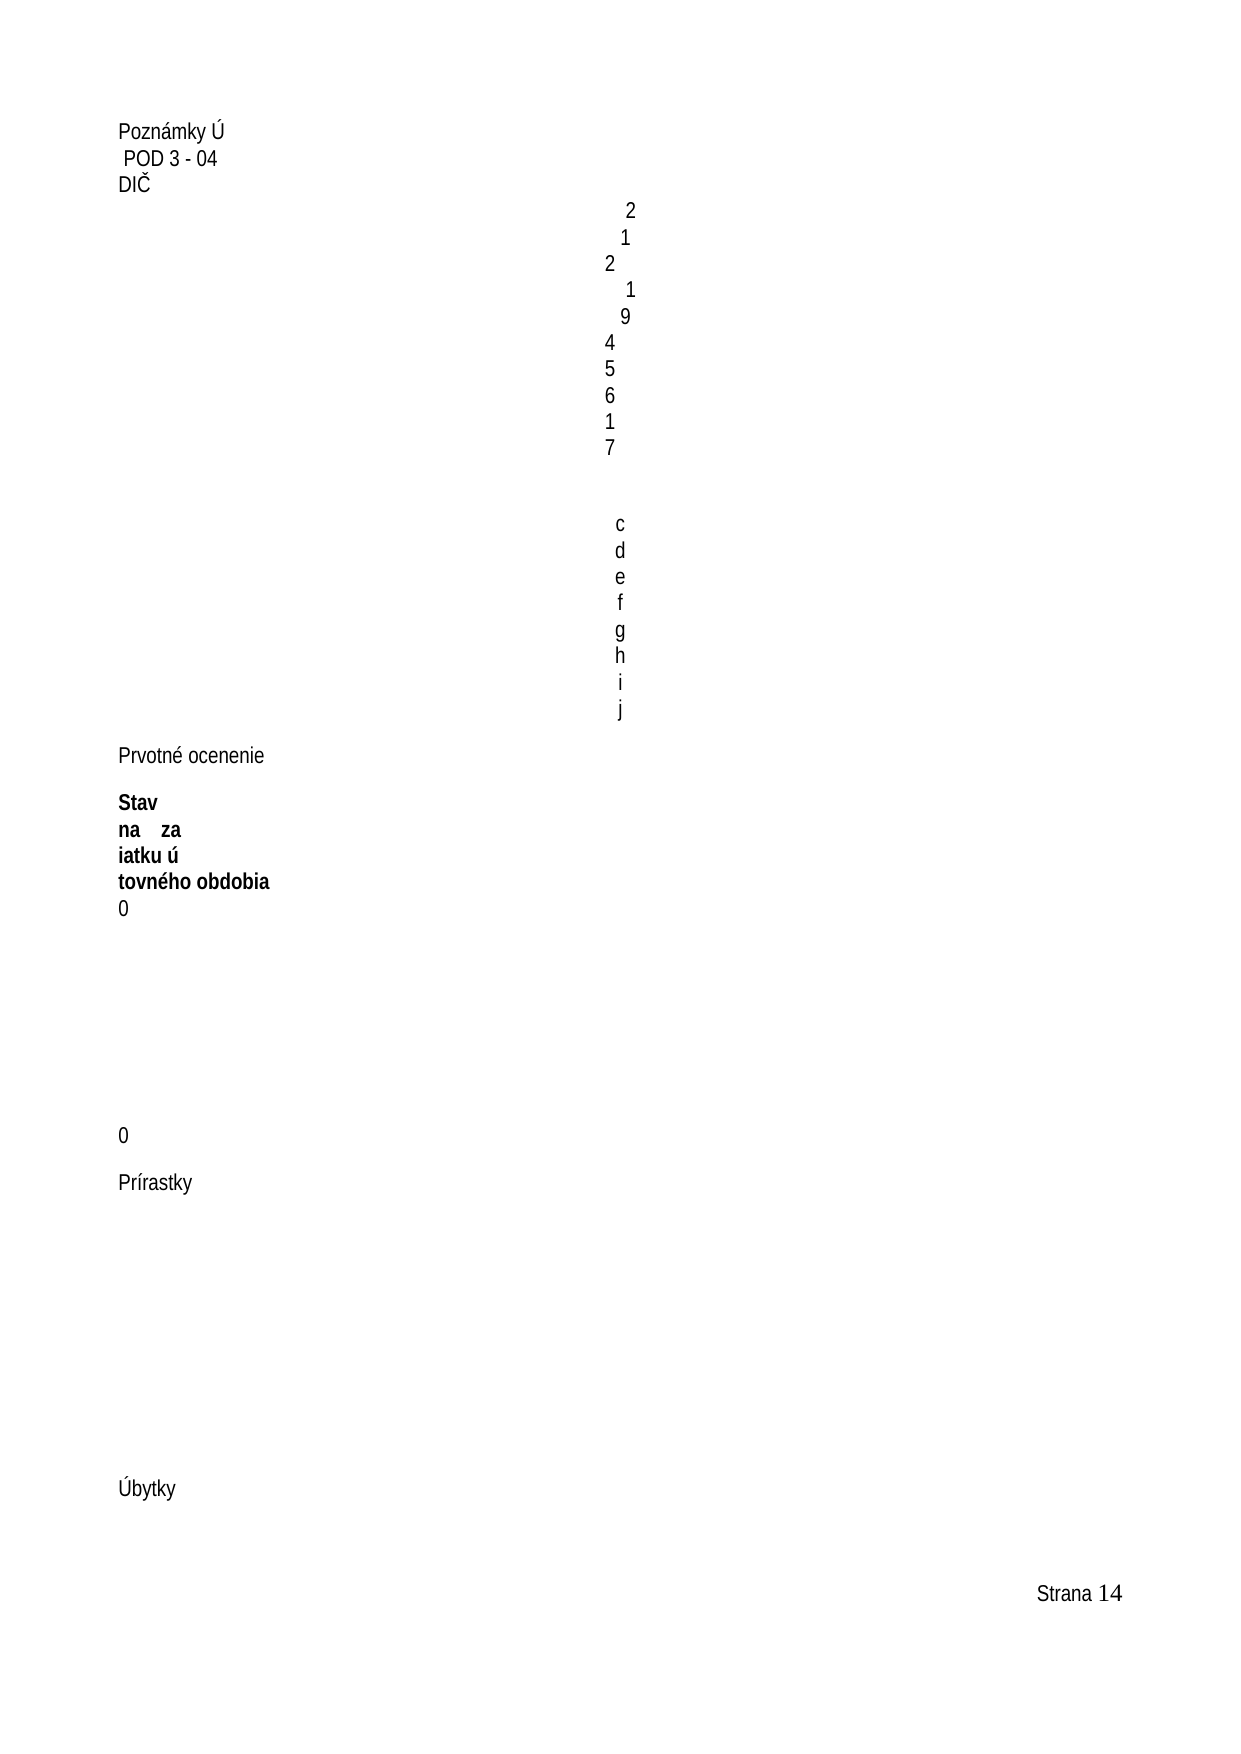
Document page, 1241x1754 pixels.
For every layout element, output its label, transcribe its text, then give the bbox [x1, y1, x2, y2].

text Stav na za [118, 789, 1122, 842]
text h [118, 642, 1122, 668]
text f [118, 589, 1122, 616]
text 0 [118, 1122, 1122, 1148]
text iatku ú [118, 842, 1122, 868]
text c [118, 510, 1122, 537]
text Úbytky [118, 1475, 1122, 1502]
text e [118, 563, 1122, 589]
text g [118, 616, 1122, 642]
text 0 [118, 894, 1122, 921]
text i [118, 668, 1122, 695]
text j [118, 695, 1122, 721]
text d [118, 537, 1122, 563]
text tovného obdobia [118, 868, 1122, 894]
text Prvotné ocenenie [118, 742, 1122, 768]
text Prírastky [118, 1169, 1122, 1196]
